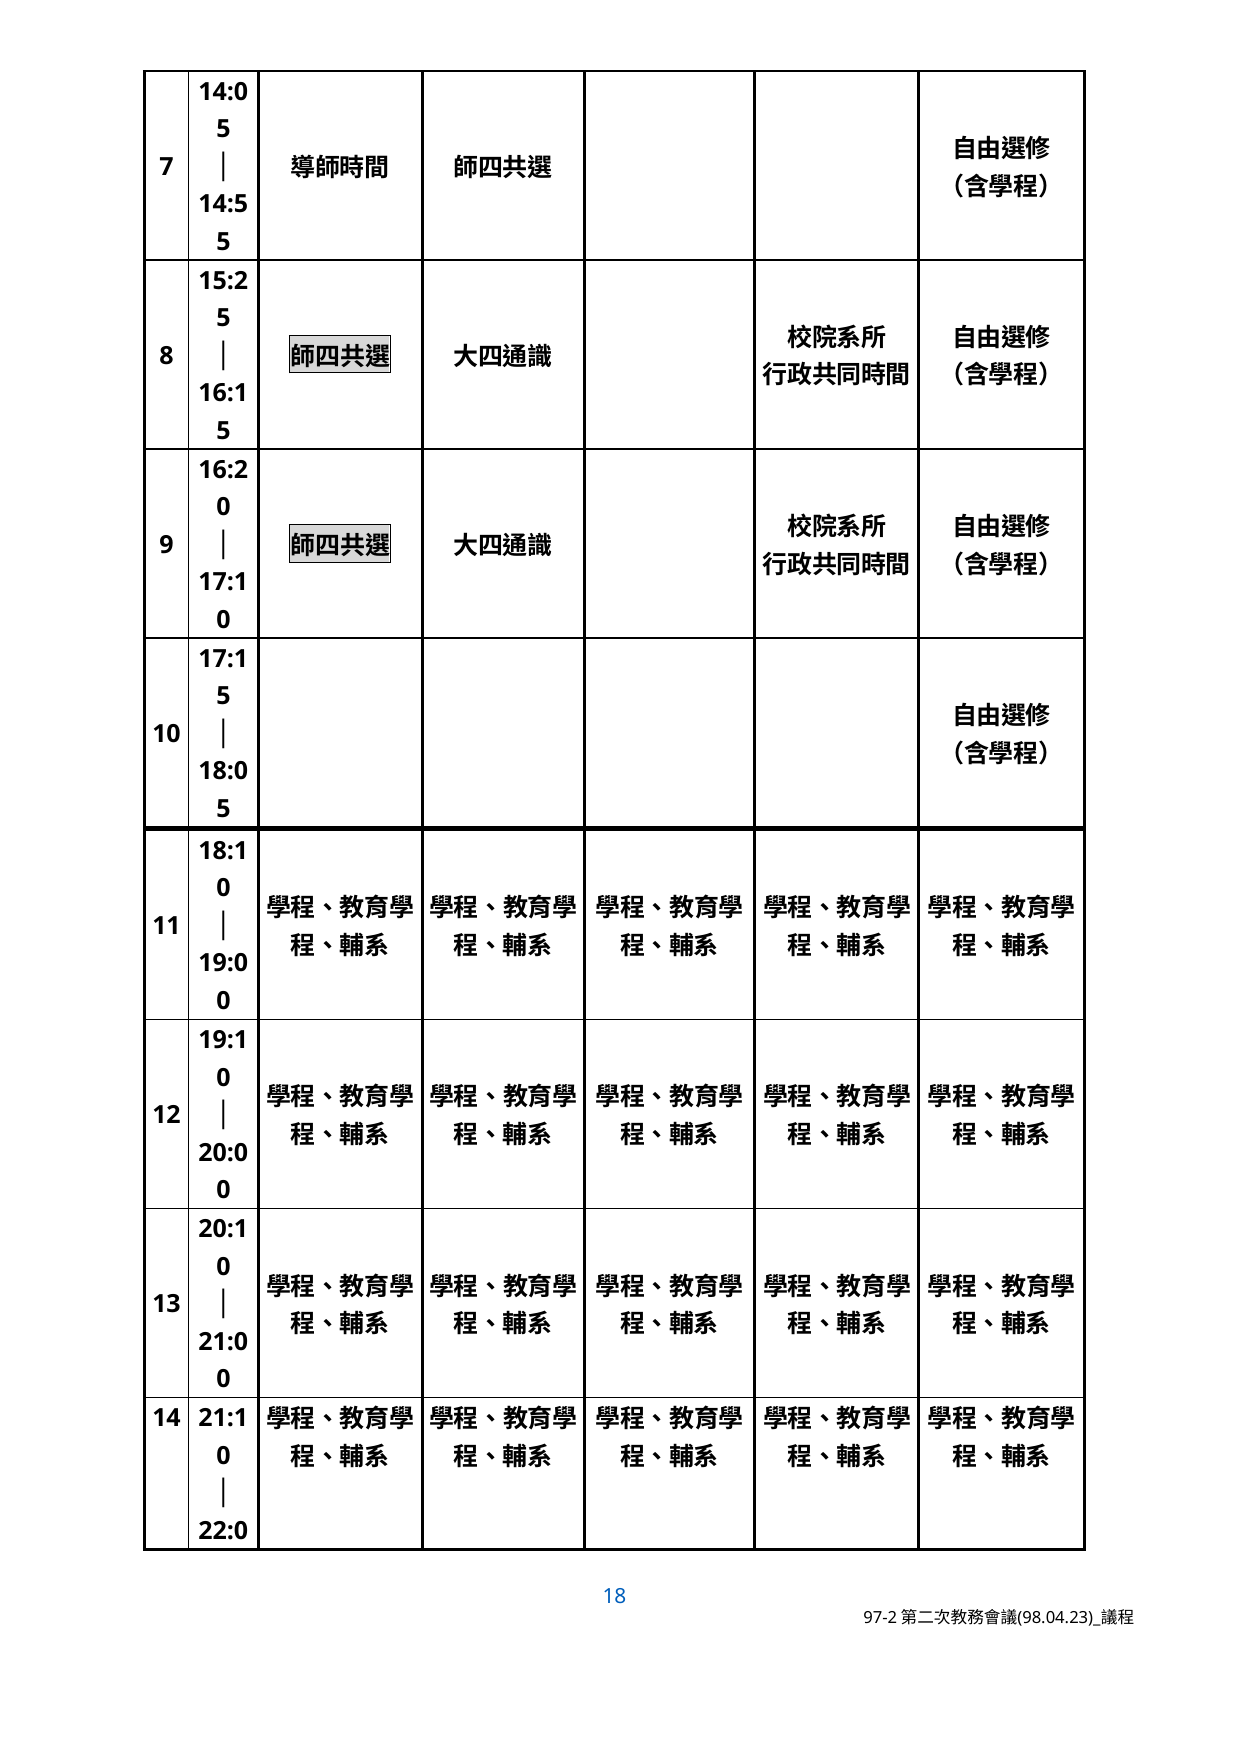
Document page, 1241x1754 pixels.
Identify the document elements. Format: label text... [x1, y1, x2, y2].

table_cell 學程、教育學程、輔系 [920, 1209, 1083, 1397]
table_cell [586, 261, 753, 448]
table_cell 大四通識 [424, 261, 583, 448]
table_cell 師四共選 [260, 261, 421, 448]
table_cell [260, 639, 421, 826]
table_cell 21:10 │ 22:0 [189, 1398, 257, 1548]
table_cell 10 [146, 639, 188, 826]
table_cell 15:25 │ 16:15 [189, 261, 257, 448]
table_cell 學程、教育學程、輔系 [424, 1209, 583, 1397]
table_cell 自由選修 （含學程） [920, 450, 1083, 637]
table_cell 16:20 │ 17:10 [189, 450, 257, 637]
table_cell 18:10 │ 19:00 [189, 831, 257, 1018]
table_cell 學程、教育學程、輔系 [424, 831, 583, 1018]
table_cell 大四通識 [424, 450, 583, 637]
table_cell 7 [146, 72, 188, 259]
table_cell 11 [146, 831, 188, 1018]
table_cell 學程、教育學程、輔系 [586, 1209, 753, 1397]
table_cell 學程、教育學程、輔系 [920, 1398, 1083, 1548]
table_cell 學程、教育學程、輔系 [260, 831, 421, 1018]
table_cell 校院系所 行政共同時間 [756, 261, 917, 448]
table_cell 學程、教育學程、輔系 [260, 1398, 421, 1548]
table_cell [586, 639, 753, 826]
table_cell 17:15 │ 18:05 [189, 639, 257, 826]
table_cell 學程、教育學程、輔系 [586, 1020, 753, 1207]
table_cell 12 [146, 1020, 188, 1207]
table_cell 學程、教育學程、輔系 [920, 831, 1083, 1018]
table_cell 學程、教育學程、輔系 [756, 1020, 917, 1207]
table_cell [756, 639, 917, 826]
table_cell 學程、教育學程、輔系 [756, 1209, 917, 1397]
table_cell [586, 450, 753, 637]
table_cell 學程、教育學程、輔系 [920, 1020, 1083, 1207]
table_cell 學程、教育學程、輔系 [260, 1020, 421, 1207]
table_cell 14:05 │ 14:55 [189, 72, 257, 259]
table_cell 自由選修 （含學程） [920, 261, 1083, 448]
table_cell 學程、教育學程、輔系 [586, 831, 753, 1018]
table_cell 校院系所 行政共同時間 [756, 450, 917, 637]
table_cell 學程、教育學程、輔系 [756, 1398, 917, 1548]
table_cell 導師時間 [260, 72, 421, 259]
table_cell 8 [146, 261, 188, 448]
table_cell 學程、教育學程、輔系 [586, 1398, 753, 1548]
table_cell 學程、教育學程、輔系 [260, 1209, 421, 1397]
table_cell 19:10 │ 20:00 [189, 1020, 257, 1207]
table_cell 學程、教育學程、輔系 [424, 1020, 583, 1207]
table_cell 學程、教育學程、輔系 [424, 1398, 583, 1548]
table_cell 自由選修 （含學程） [920, 639, 1083, 826]
table_cell [756, 72, 917, 259]
table_cell 13 [146, 1209, 188, 1397]
table_cell 自由選修 （含學程） [920, 72, 1083, 259]
table_cell 9 [146, 450, 188, 637]
table_cell [424, 639, 583, 826]
table_cell 師四共選 [260, 450, 421, 637]
table_cell 14 [146, 1398, 188, 1548]
table_cell [586, 72, 753, 259]
table_cell 學程、教育學程、輔系 [756, 831, 917, 1018]
table_cell 師四共選 [424, 72, 583, 259]
table_cell 20:10 │ 21:00 [189, 1209, 257, 1397]
